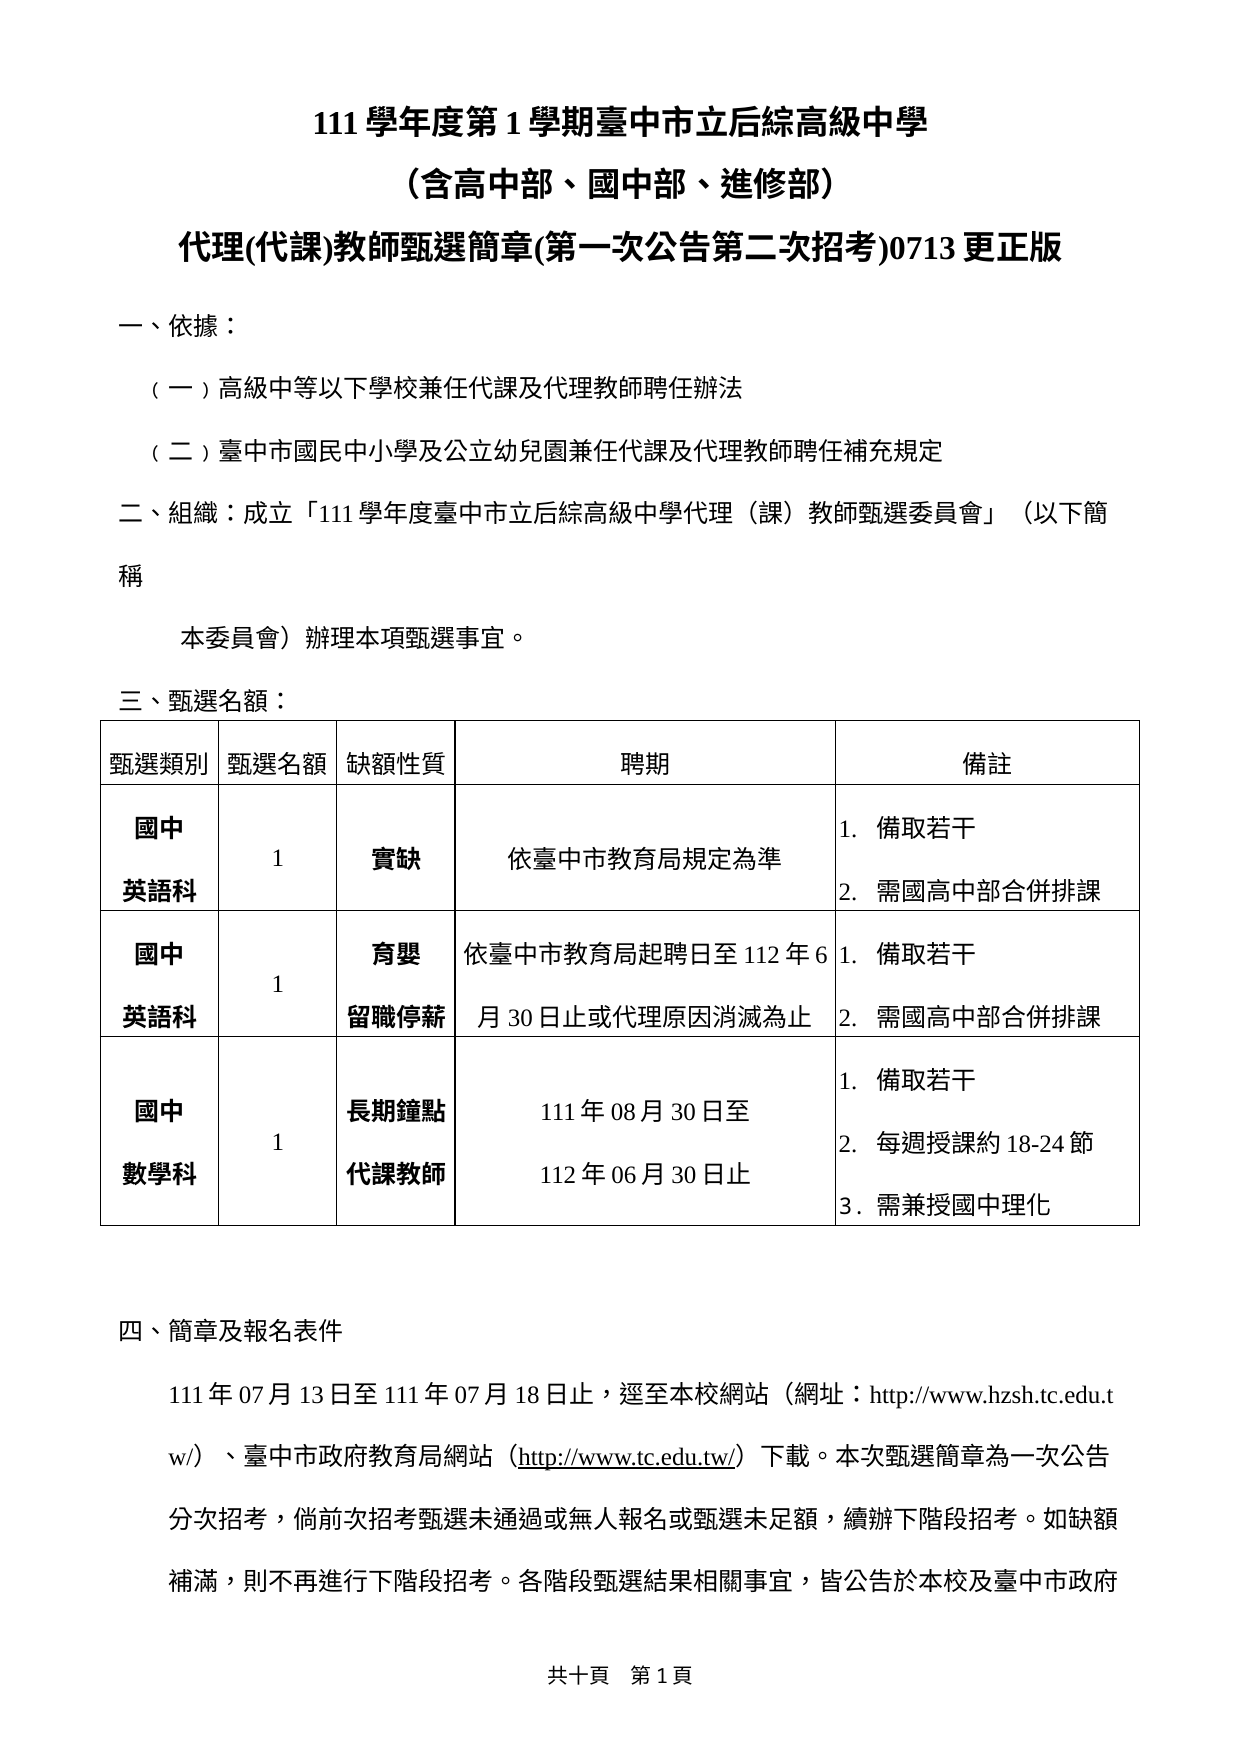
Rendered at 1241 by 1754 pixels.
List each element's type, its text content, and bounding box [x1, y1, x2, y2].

table_cell 備取若干 每週授課約18-24節 需兼授國中理化 [836, 1037, 1139, 1224]
table_header 甄選名額 [219, 721, 336, 784]
text 三、甄選名額： [118, 658, 1122, 720]
text 111學年度第1學期臺中市立后綜高級中學 [118, 78, 1122, 141]
text 四、簡章及報名表件 111年07月13日至111年07月18日止，逕至本校網站（網址：http://www.hzsh.tc.edu.tw/）、臺中市政府教育局網站（http://www.tc.edu.tw/）下載。本次甄選簡章為一次公告分次招考，倘前次招考甄選未通過或無人報名或甄選未足額，續辦下階段招考。如缺額補滿，則不再進行下階段招考。各階段甄選結果相關事宜，皆公告於本校及臺中市政府 [118, 1288, 1122, 1601]
table_cell 依臺中市教育局起聘日至112年6月30日止或代理原因消滅為止 [456, 911, 835, 1036]
table_cell 111年08月30日至 112年06月30日止 [456, 1037, 835, 1224]
text ﹙二﹚臺中市國民中小學及公立幼兒園兼任代課及代理教師聘任補充規定 [143, 408, 1122, 470]
text （含高中部、國中部、進修部） [118, 141, 1122, 203]
table_cell 依臺中市教育局規定為準 [456, 785, 835, 910]
table_cell 國中 數學科 [101, 1037, 218, 1224]
table_cell 國中 英語科 [101, 911, 218, 1036]
table_cell 1 [219, 1037, 336, 1224]
text 代理(代課)教師甄選簡章(第一次公告第二次招考)0713更正版 [118, 203, 1122, 266]
table_cell 長期鐘點 代課教師 [337, 1037, 454, 1224]
table_cell 備取若干 需國高中部合併排課 [836, 911, 1139, 1036]
table_cell 實缺 [337, 785, 454, 910]
table_cell 育嬰 留職停薪 [337, 911, 454, 1036]
table_cell 1 [219, 785, 336, 910]
text 二、組織：成立「111學年度臺中市立后綜高級中學代理（課）教師甄選委員會」（以下簡稱 [118, 470, 1122, 595]
table_header 備註 [836, 721, 1139, 784]
text 一、依據： [118, 283, 1122, 345]
text ﹙一﹚高級中等以下學校兼任代課及代理教師聘任辦法 [143, 345, 1122, 408]
table_cell 國中 英語科 [101, 785, 218, 910]
table_header 甄選類別 [101, 721, 218, 784]
table_cell 1 [219, 911, 336, 1036]
table_header 聘期 [456, 721, 835, 784]
table_cell 備取若干 需國高中部合併排課 [836, 785, 1139, 910]
table_header 缺額性質 [337, 721, 454, 784]
text 本委員會）辦理本項甄選事宜。 [118, 595, 1122, 658]
